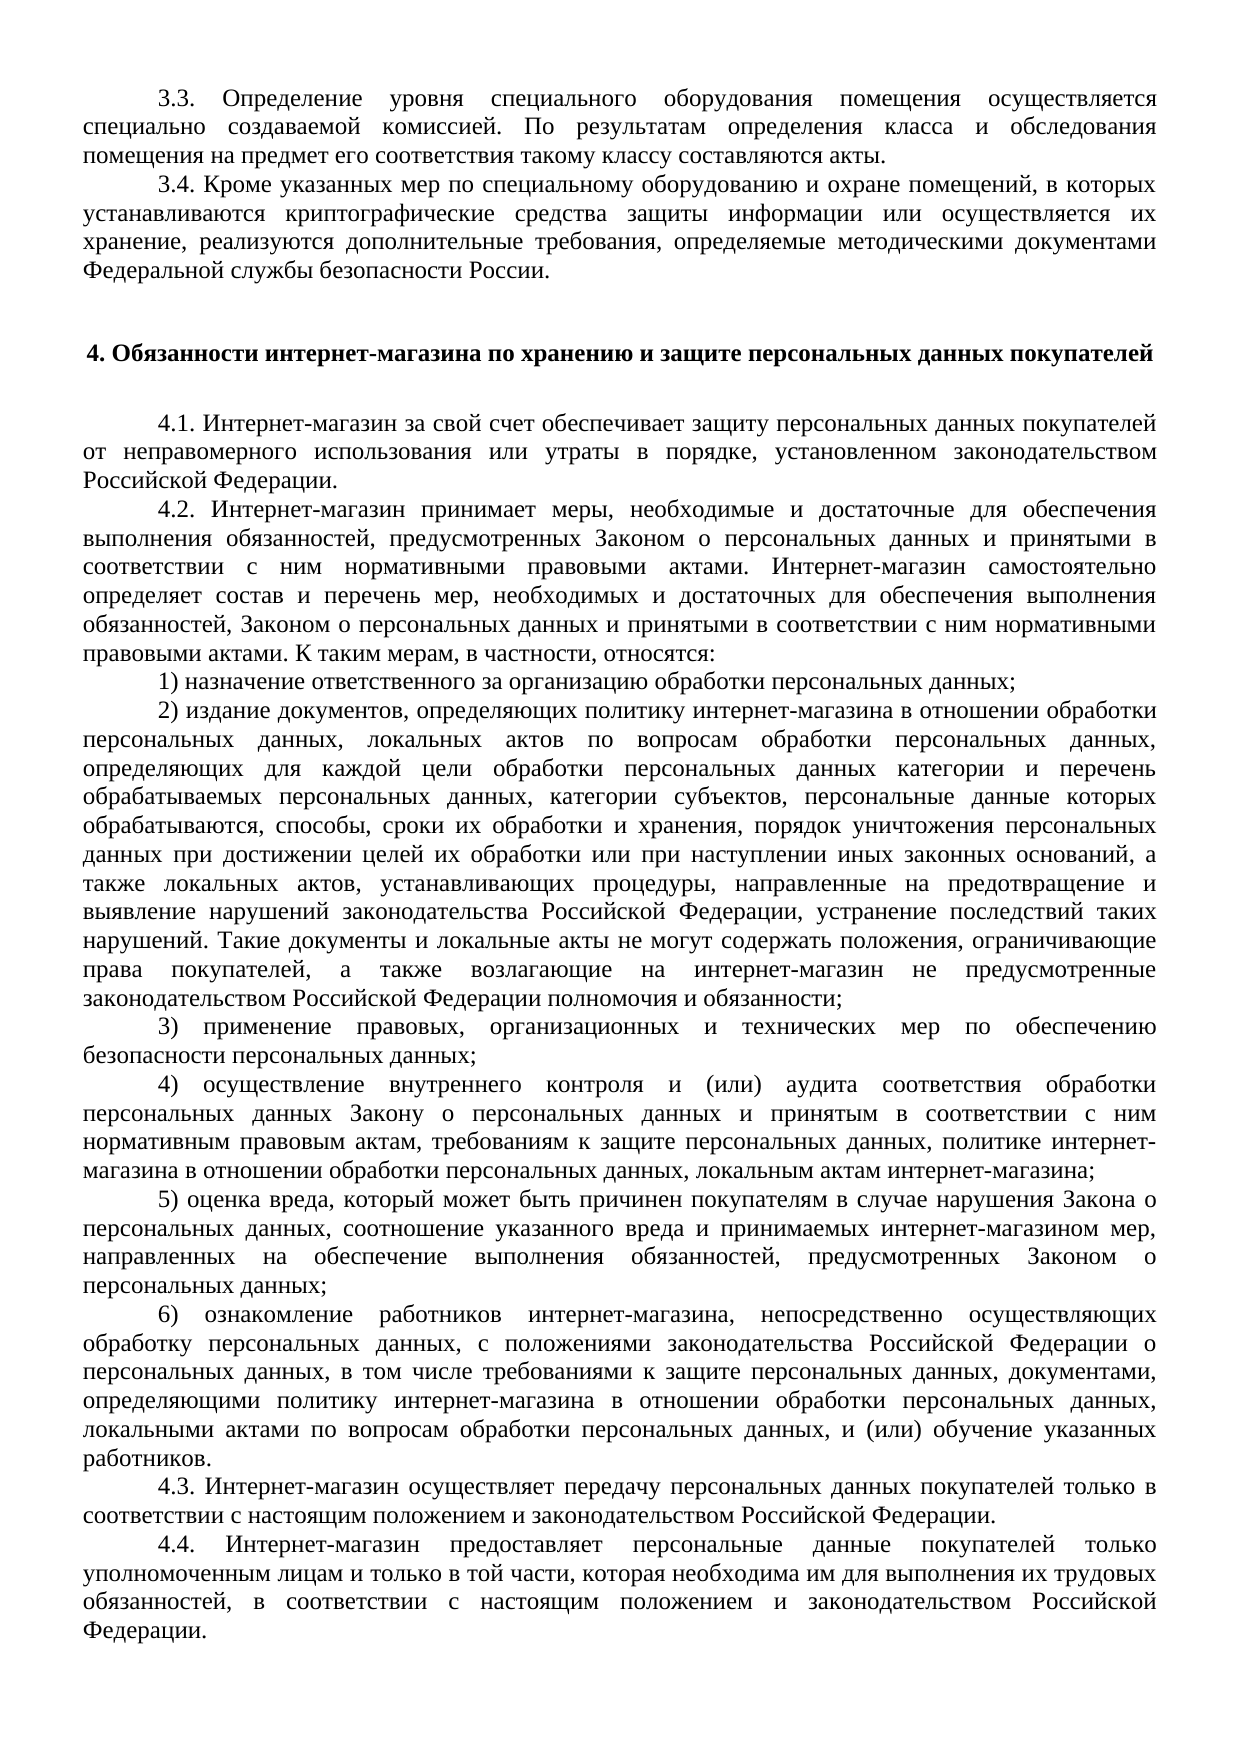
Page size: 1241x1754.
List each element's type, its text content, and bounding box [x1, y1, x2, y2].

text 4.2. Интернет-магазин принимает меры, необходимые и достаточные для обеспечения выполнения обязанностей, предусмотренных Законом о персональных данных и принятыми в соответствии с ним нормативными правовыми актами. Интернет-магазин самостоятельно определяет состав и перечень мер, необходимых и достаточных для обеспечения выполнения обязанностей, Законом о персональных данных и принятыми в соответствии с ним нормативными правовыми актами. К таким мерам, в частности, относятся: [83, 494, 1157, 666]
text 2) издание документов, определяющих политику интернет-магазина в отношении обработки персональных данных, локальных актов по вопросам обработки персональных данных, определяющих для каждой цели обработки персональных данных категории и перечень обрабатываемых персональных данных, категории субъектов, персональные данные которых обрабатываются, способы, сроки их обработки и хранения, порядок уничтожения персональных данных при достижении целей их обработки или при наступлении иных законных оснований, а также локальных актов, устанавливающих процедуры, направленные на предотвращение и выявление нарушений законодательства Российской Федерации, устранение последствий таких нарушений. Такие документы и локальные акты не могут содержать положения, ограничивающие права покупателей, а также возлагающие на интернет-магазин не предусмотренные законодательством Российской Федерации полномочия и обязанности; [83, 695, 1157, 1011]
text 3.4. Кроме указанных мер по специальному оборудованию и охране помещений, в которых устанавливаются криптографические средства защиты информации или осуществляется их хранение, реализуются дополнительные требования, определяемые методическими документами Федеральной службы безопасности России. [83, 169, 1157, 284]
text 1) назначение ответственного за организацию обработки персональных данных; [83, 666, 1157, 695]
text 3.3. Определение уровня специального оборудования помещения осуществляется специально создаваемой комиссией. По результатам определения класса и обследования помещения на предмет его соответствия такому классу составляются акты. [83, 83, 1157, 169]
text 4.1. Интернет-магазин за свой счет обеспечивает защиту персональных данных покупателей от неправомерного использования или утраты в порядке, установленном законодательством Российской Федерации. [83, 408, 1157, 494]
subtitle 4. Обязанности интернет-магазина по хранению и защите персональных данных покупателей [83, 338, 1157, 366]
text 4.3. Интернет-магазин осуществляет передачу персональных данных покупателей только в соответствии с настоящим положением и законодательством Российской Федерации. [83, 1471, 1157, 1529]
text 6) ознакомление работников интернет-магазина, непосредственно осуществляющих обработку персональных данных, с положениями законодательства Российской Федерации о персональных данных, в том числе требованиями к защите персональных данных, документами, определяющими политику интернет-магазина в отношении обработки персональных данных, локальными актами по вопросам обработки персональных данных, и (или) обучение указанных работников. [83, 1299, 1157, 1471]
text 5) оценка вреда, который может быть причинен покупателям в случае нарушения Закона о персональных данных, соотношение указанного вреда и принимаемых интернет-магазином мер, направленных на обеспечение выполнения обязанностей, предусмотренных Законом о персональных данных; [83, 1184, 1157, 1299]
text 3) применение правовых, организационных и технических мер по обеспечению безопасности персональных данных; [83, 1011, 1157, 1069]
text 4.4. Интернет-магазин предоставляет персональные данные покупателей только уполномоченным лицам и только в той части, которая необходима им для выполнения их трудовых обязанностей, в соответствии с настоящим положением и законодательством Российской Федерации. [83, 1529, 1157, 1644]
text 4) осуществление внутреннего контроля и (или) аудита соответствия обработки персональных данных Закону о персональных данных и принятым в соответствии с ним нормативным правовым актам, требованиям к защите персональных данных, политике интернет-магазина в отношении обработки персональных данных, локальным актам интернет-магазина; [83, 1069, 1157, 1184]
